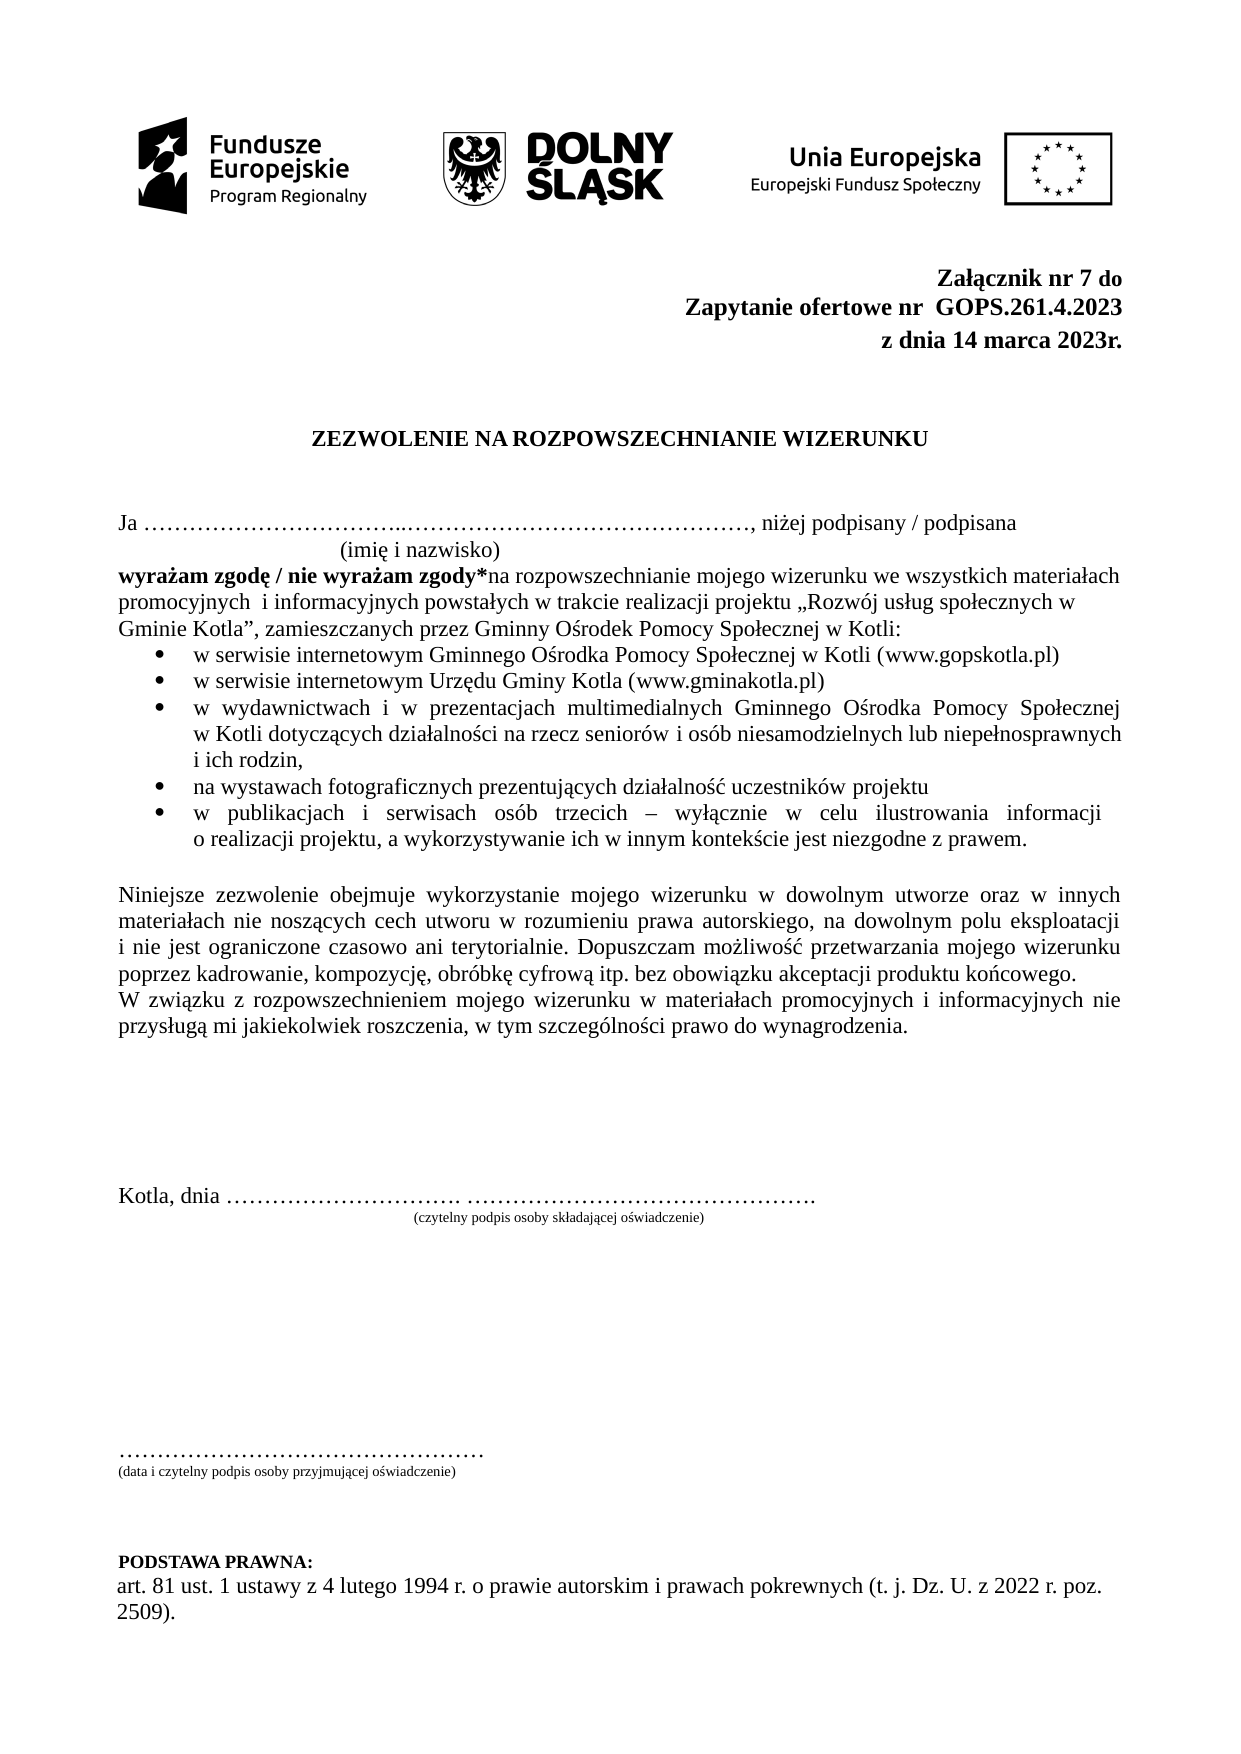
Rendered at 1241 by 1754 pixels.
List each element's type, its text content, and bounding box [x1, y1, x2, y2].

list w publikacjach i serwisach osób trzecich – wyłącznie w celu ilustrowania informacji o realizacji projektu, a wykorzystywanie ich w innym kontekście jest niezgodne z prawem. [156, 799, 1122, 852]
text Kotla, dnia …………………………. ………………………………………. [118, 1182, 1122, 1209]
text Ja ……………………………..………………………………………, niżej podpisany / podpisana [118, 509, 1122, 536]
text ZEZWOLENIE NA ROZPOWSZECHNIANIE WIZERUNKU [118, 425, 1122, 452]
list na wystawach fotograficznych prezentujących działalność uczestników projektu [156, 773, 1122, 799]
text z dnia 14 marca 2023r. [118, 325, 1122, 353]
text ………………………………………… [118, 1436, 1122, 1463]
text Zapytanie ofertowe nr GOPS.261.4.2023 [118, 292, 1122, 320]
text wyrażam zgodę / nie wyrażam zgody*na rozpowszechnianie mojego wizerunku we wszystkich materiałach promocyjnych i informacyjnych powstałych w trakcie realizacji projektu „Rozwój usług społecznych w Gminie Kotla”, zamieszczanych przez Gminny Ośrodek Pomocy Społecznej w Kotli: [118, 562, 1122, 641]
list w serwisie internetowym Gminnego Ośrodka Pomocy Społecznej w Kotli (www.gopskotla.pl) [156, 641, 1122, 667]
text (imię i nazwisko) [118, 536, 1122, 562]
text 2509). [117, 1598, 1122, 1625]
text W związku z rozpowszechnieniem mojego wizerunku w materiałach promocyjnych i informacyjnych nie przysługą mi jakiekolwiek roszczenia, w tym szczególności prawo do wynagrodzenia. [118, 986, 1122, 1039]
list w serwisie internetowym Urzędu Gminy Kotla (www.gminakotla.pl) [156, 667, 1122, 694]
text (data i czytelny podpis osoby przyjmującej oświadczenie) [118, 1463, 1122, 1489]
text Załącznik nr 7 do [171, 263, 1122, 292]
text PODSTAWA PRAWNA: [118, 1551, 1122, 1572]
text (czytelny podpis osoby składającej oświadczenie) [118, 1209, 1122, 1235]
list w wydawnictwach i w prezentacjach multimedialnych Gminnego Ośrodka Pomocy Społecznej w Kotli dotyczących działalności na rzecz seniorów i osób niesamodzielnych lub niepełnosprawnych i ich rodzin, [156, 694, 1122, 773]
picture [138, 115, 1113, 216]
text art. 81 ust. 1 ustawy z 4 lutego 1994 r. o prawie autorskim i prawach pokrewnych (t. j. Dz. U. z 2022 r. poz. [117, 1572, 1122, 1598]
text Niniejsze zezwolenie obejmuje wykorzystanie mojego wizerunku w dowolnym utworze oraz w innych materiałach nie noszących cech utworu w rozumieniu prawa autorskiego, na dowolnym polu eksploatacji i nie jest ograniczone czasowo ani terytorialnie. Dopuszczam możliwość przetwarzania mojego wizerunku poprzez kadrowanie, kompozycję, obróbkę cyfrową itp. bez obowiązku akceptacji produktu końcowego. [118, 881, 1122, 986]
